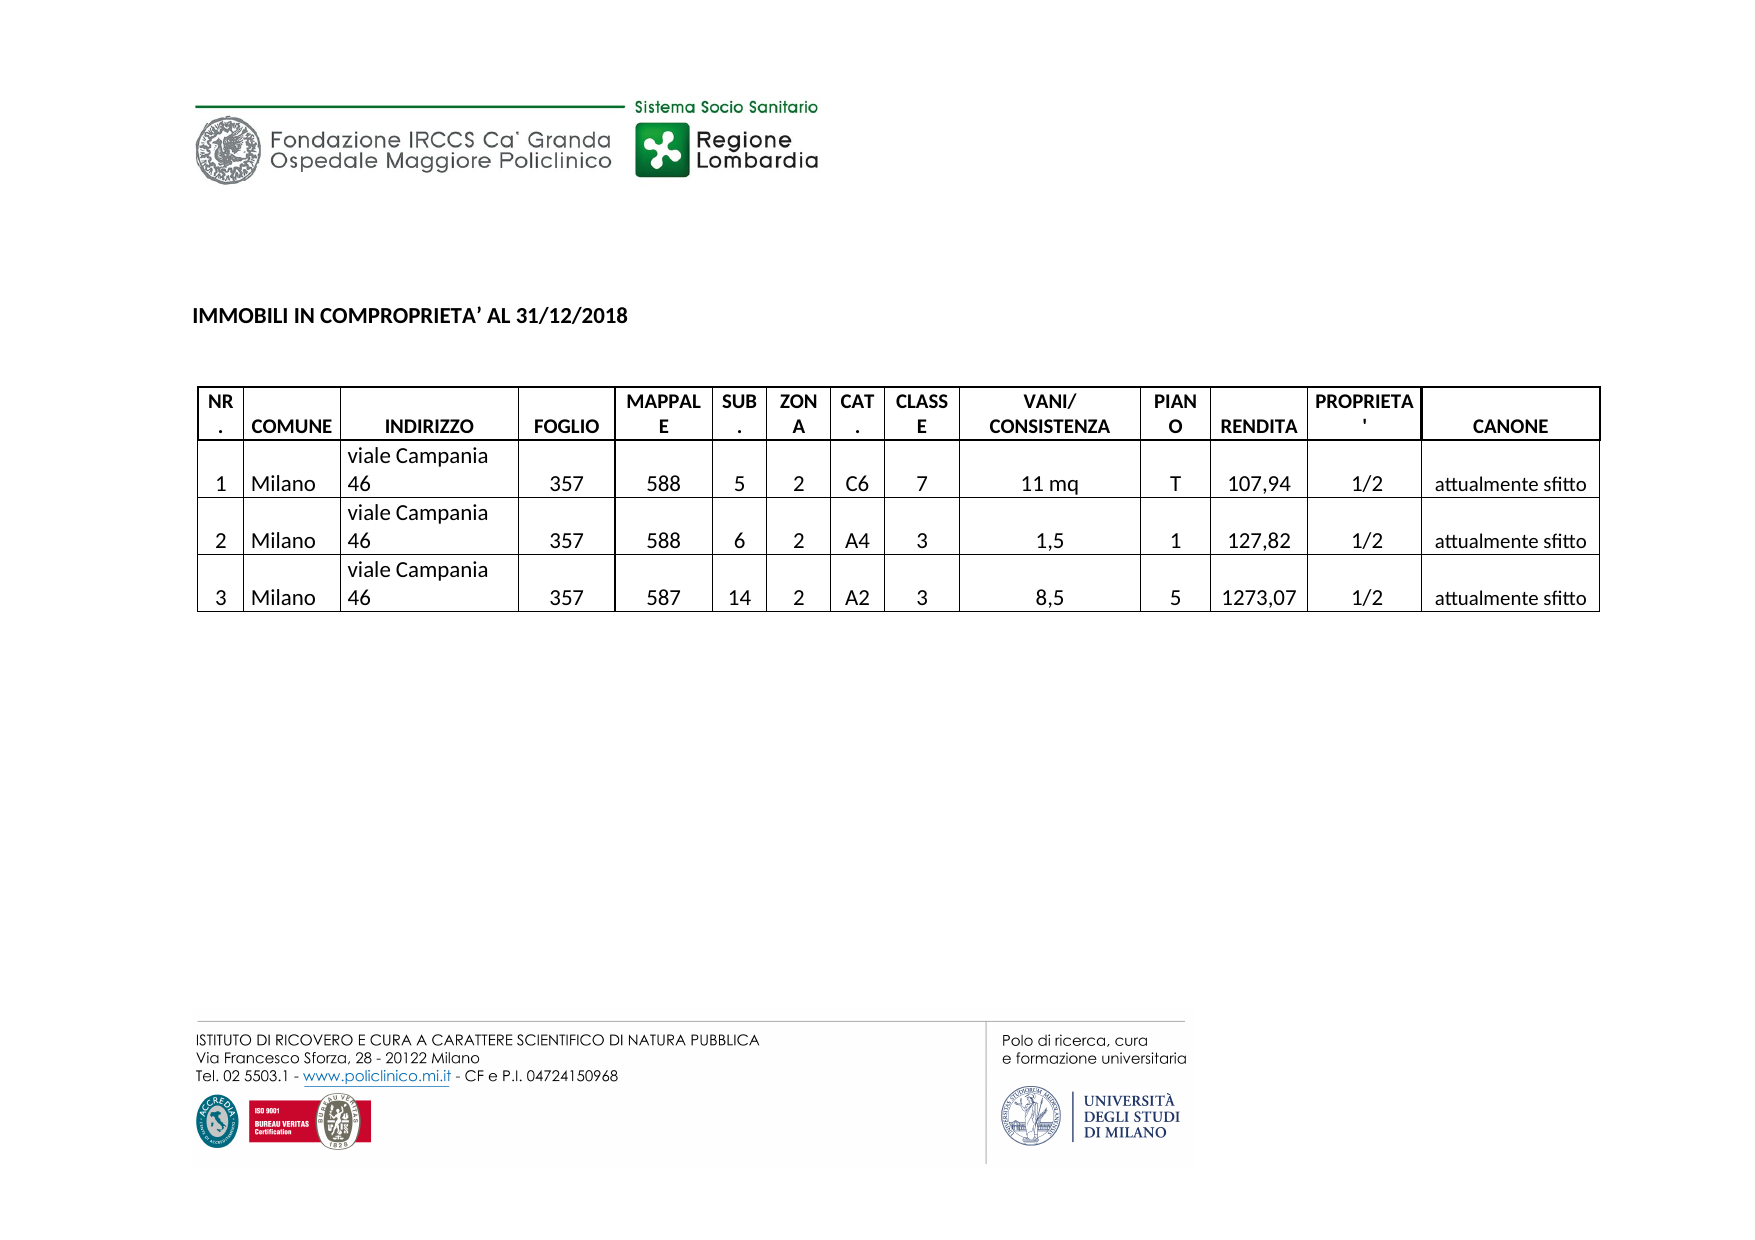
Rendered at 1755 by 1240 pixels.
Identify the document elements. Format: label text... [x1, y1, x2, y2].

table_cell 11 mq [960, 441, 1140, 497]
text IMMOBILI IN COMPROPRIETA’ AL 31/12/2018 [192, 302, 1471, 330]
table_cell 588 [616, 441, 712, 497]
table_header COMUNE [244, 388, 340, 439]
table_cell 127,82 [1211, 498, 1307, 554]
table_cell 2 [198, 498, 243, 554]
table_cell 357 [519, 441, 614, 497]
table_cell 2 [767, 441, 830, 497]
table_cell C6 [831, 441, 884, 497]
table_cell 2 [767, 498, 830, 554]
table_cell viale Campania 46 [341, 555, 518, 611]
table_cell 5 [713, 441, 766, 497]
table_header CLASSE [885, 388, 959, 439]
table_cell 2 [767, 555, 830, 611]
table_cell 14 [713, 555, 766, 611]
table_cell attualmente sfitto [1422, 498, 1599, 554]
table_header CANONE [1423, 388, 1599, 439]
table_cell 8,5 [960, 555, 1140, 611]
table_cell Milano [244, 441, 340, 497]
table_cell viale Campania 46 [341, 498, 518, 554]
table_cell T [1141, 441, 1210, 497]
table_cell 1273,07 [1211, 555, 1307, 611]
table_header RENDITA [1211, 388, 1307, 439]
table_cell 357 [519, 498, 614, 554]
table_cell 1 [1141, 498, 1210, 554]
table_cell Milano [244, 498, 340, 554]
table_cell 1 [198, 441, 243, 497]
table_header SUB. [713, 388, 766, 439]
table_header FOGLIO [519, 388, 614, 439]
table_cell 3 [885, 555, 959, 611]
table_cell Milano [244, 555, 340, 611]
table_cell 1/2 [1308, 498, 1421, 554]
table_header CAT. [831, 388, 884, 439]
table_cell attualmente sfitto [1422, 555, 1599, 611]
table_cell 1/2 [1308, 555, 1421, 611]
table_cell 3 [885, 498, 959, 554]
table_cell A4 [831, 498, 884, 554]
table_header VANI/CONSISTENZA [960, 388, 1140, 439]
table_cell 107,94 [1211, 441, 1307, 497]
table_cell A2 [831, 555, 884, 611]
table_cell 588 [616, 498, 712, 554]
table_cell 5 [1141, 555, 1210, 611]
table_header MAPPALE [616, 388, 712, 439]
table_cell 6 [713, 498, 766, 554]
table_cell 1,5 [960, 498, 1140, 554]
table_cell 357 [519, 555, 614, 611]
table_header NR. [199, 388, 243, 439]
table_header PIANO [1141, 388, 1210, 439]
table_cell attualmente sfitto [1422, 441, 1599, 497]
table_cell 3 [198, 555, 243, 611]
table_cell viale Campania 46 [341, 441, 518, 497]
table_header INDIRIZZO [341, 388, 518, 439]
table_cell 7 [885, 441, 959, 497]
table_header PROPRIETA' [1308, 388, 1420, 439]
table_header ZONA [767, 388, 830, 439]
table_cell 1/2 [1308, 441, 1421, 497]
table_cell 587 [616, 555, 712, 611]
